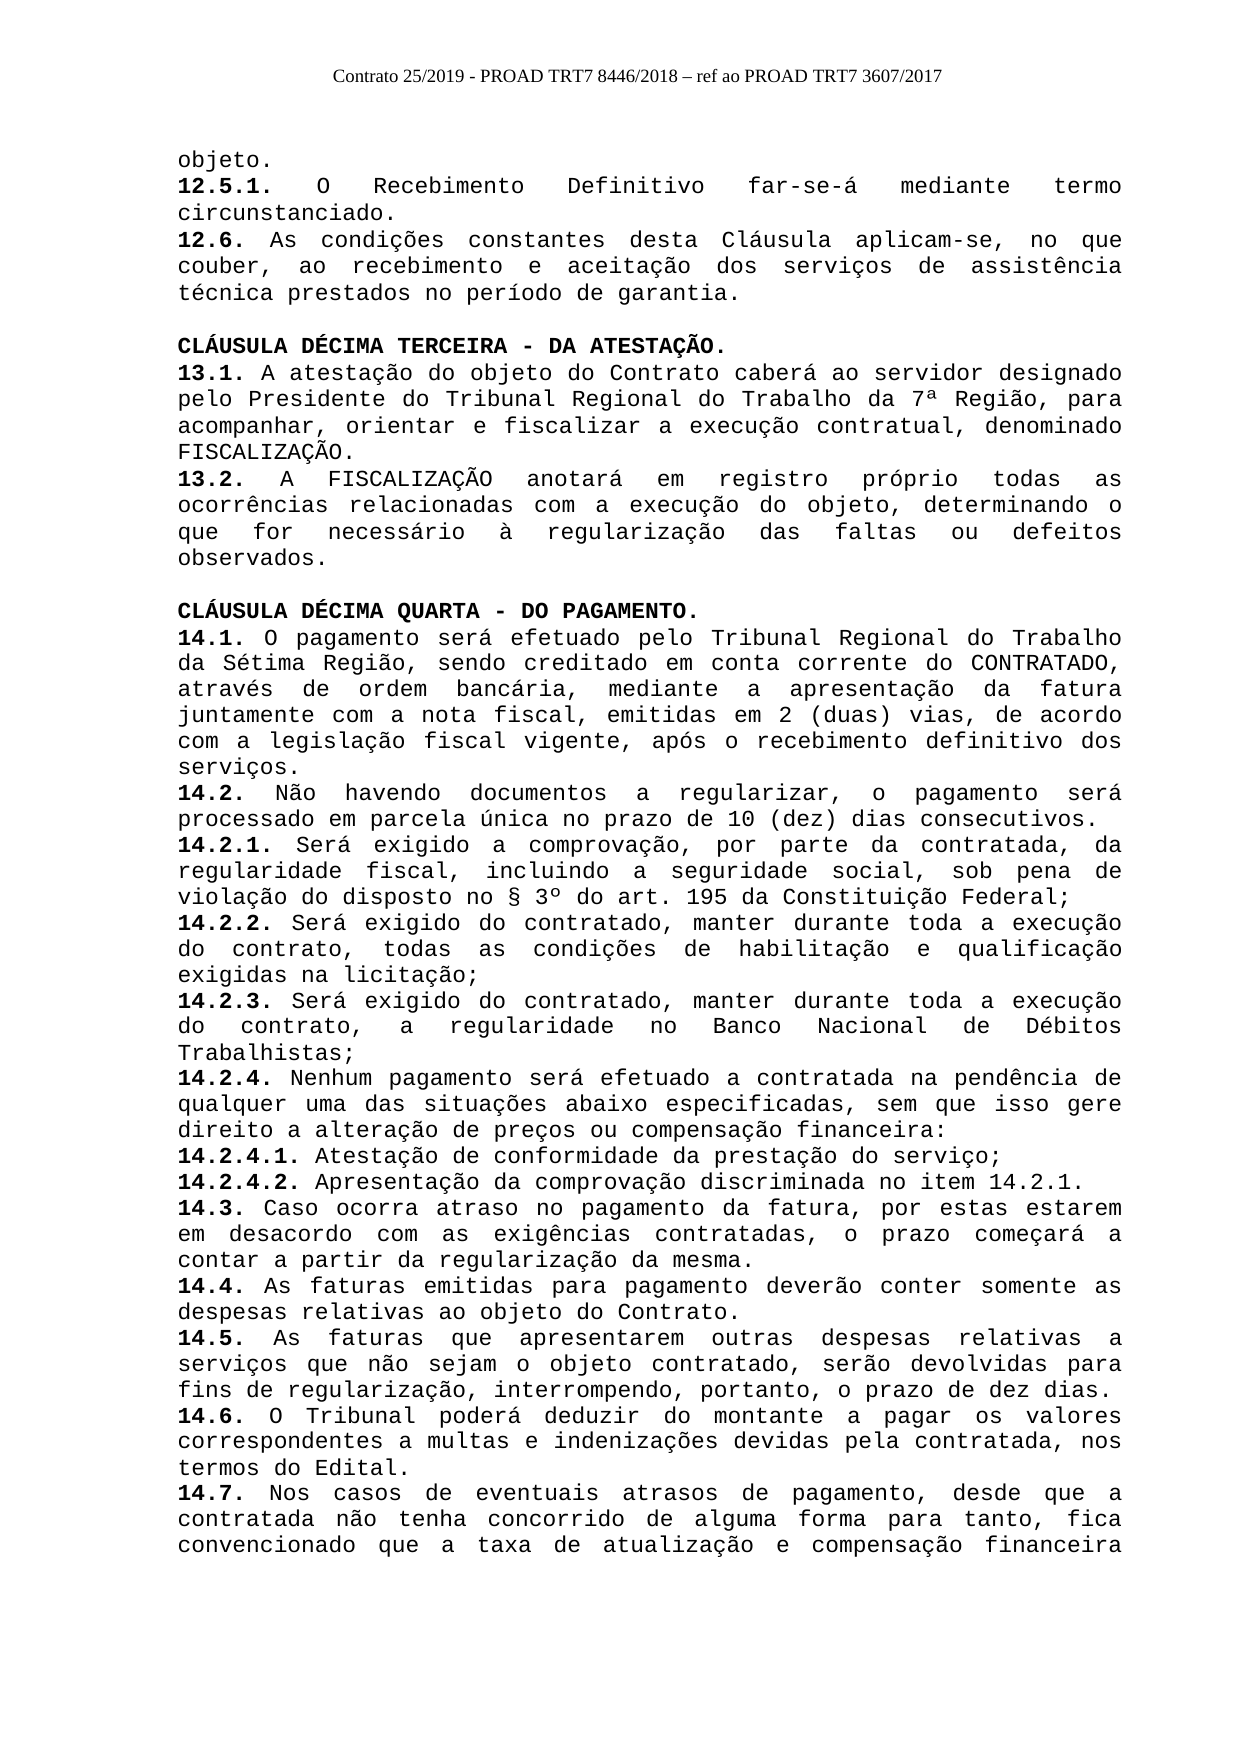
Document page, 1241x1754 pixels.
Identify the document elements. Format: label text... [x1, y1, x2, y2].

text 14.2. Não havendo documentos a regularizar, o pagamento será processado em parcela única no prazo de 10 (dez) dias consecutivos. [177, 781, 1122, 833]
text 14.2.3. Será exigido do contratado, manter durante toda a execução do contrato, a regularidade no Banco Nacional de Débitos Trabalhistas; [177, 989, 1122, 1067]
text 14.3. Caso ocorra atraso no pagamento da fatura, por estas estarem em desacordo com as exigências contratadas, o prazo começará a contar a partir da regularização da mesma. [177, 1196, 1122, 1274]
text 14.5. As faturas que apresentarem outras despesas relativas a serviços que não sejam o objeto contratado, serão devolvidas para fins de regularização, interrompendo, portanto, o prazo de dez dias. [177, 1326, 1122, 1404]
text CLÁUSULA DÉCIMA QUARTA - DO PAGAMENTO. [177, 599, 1122, 626]
text 14.2.2. Será exigido do contratado, manter durante toda a execução do contrato, todas as condições de habilitação e qualificação exigidas na licitação; [177, 911, 1122, 989]
text 12.5.1. O Recebimento Definitivo far-se-á mediante termo circunstanciado. [177, 174, 1122, 227]
text CLÁUSULA DÉCIMA TERCEIRA - DA ATESTAÇÃO. [177, 334, 1122, 360]
text 14.2.4.1. Atestação de conformidade da prestação do serviço; [177, 1144, 1122, 1171]
text 14.6. O Tribunal poderá deduzir do montante a pagar os valores correspondentes a multas e indenizações devidas pela contratada, nos termos do Edital. [177, 1404, 1122, 1482]
text objeto. [177, 148, 1122, 174]
text 14.2.4.2. Apresentação da comprovação discriminada no item 14.2.1. [177, 1171, 1122, 1196]
text 14.7. Nos casos de eventuais atrasos de pagamento, desde que a contratada não tenha concorrido de alguma forma para tanto, fica convencionado que a taxa de atualização e compensação financeira [177, 1482, 1122, 1559]
text 14.4. As faturas emitidas para pagamento deverão conter somente as despesas relativas ao objeto do Contrato. [177, 1274, 1122, 1326]
text 14.2.4. Nenhum pagamento será efetuado a contratada na pendência de qualquer uma das situações abaixo especificadas, sem que isso gere direito a alteração de preços ou compensação financeira: [177, 1067, 1122, 1144]
text 12.6. As condições constantes desta Cláusula aplicam-se, no que couber, ao recebimento e aceitação dos serviços de assistência técnica prestados no período de garantia. [177, 227, 1122, 307]
text 14.2.1. Será exigido a comprovação, por parte da contratada, da regularidade fiscal, incluindo a seguridade social, sob pena de violação do disposto no § 3º do art. 195 da Constituição Federal; [177, 833, 1122, 911]
text 13.1. A atestação do objeto do Contrato caberá ao servidor designado pelo Presidente do Tribunal Regional do Trabalho da 7ª Região, para acompanhar, orientar e fiscalizar a execução contratual, denominado FISCALIZAÇÃO. [177, 360, 1122, 466]
text 14.1. O pagamento será efetuado pelo Tribunal Regional do Trabalho da Sétima Região, sendo creditado em conta corrente do CONTRATADO, através de ordem bancária, mediante a apresentação da fatura juntamente com a nota fiscal, emitidas em 2 (duas) vias, de acordo com a legislação fiscal vigente, após o recebimento definitivo dos serviços. [177, 626, 1122, 781]
text 13.2. A FISCALIZAÇÃO anotará em registro próprio todas as ocorrências relacionadas com a execução do objeto, determinando o que for necessário à regularização das faltas ou defeitos observados. [177, 466, 1122, 573]
